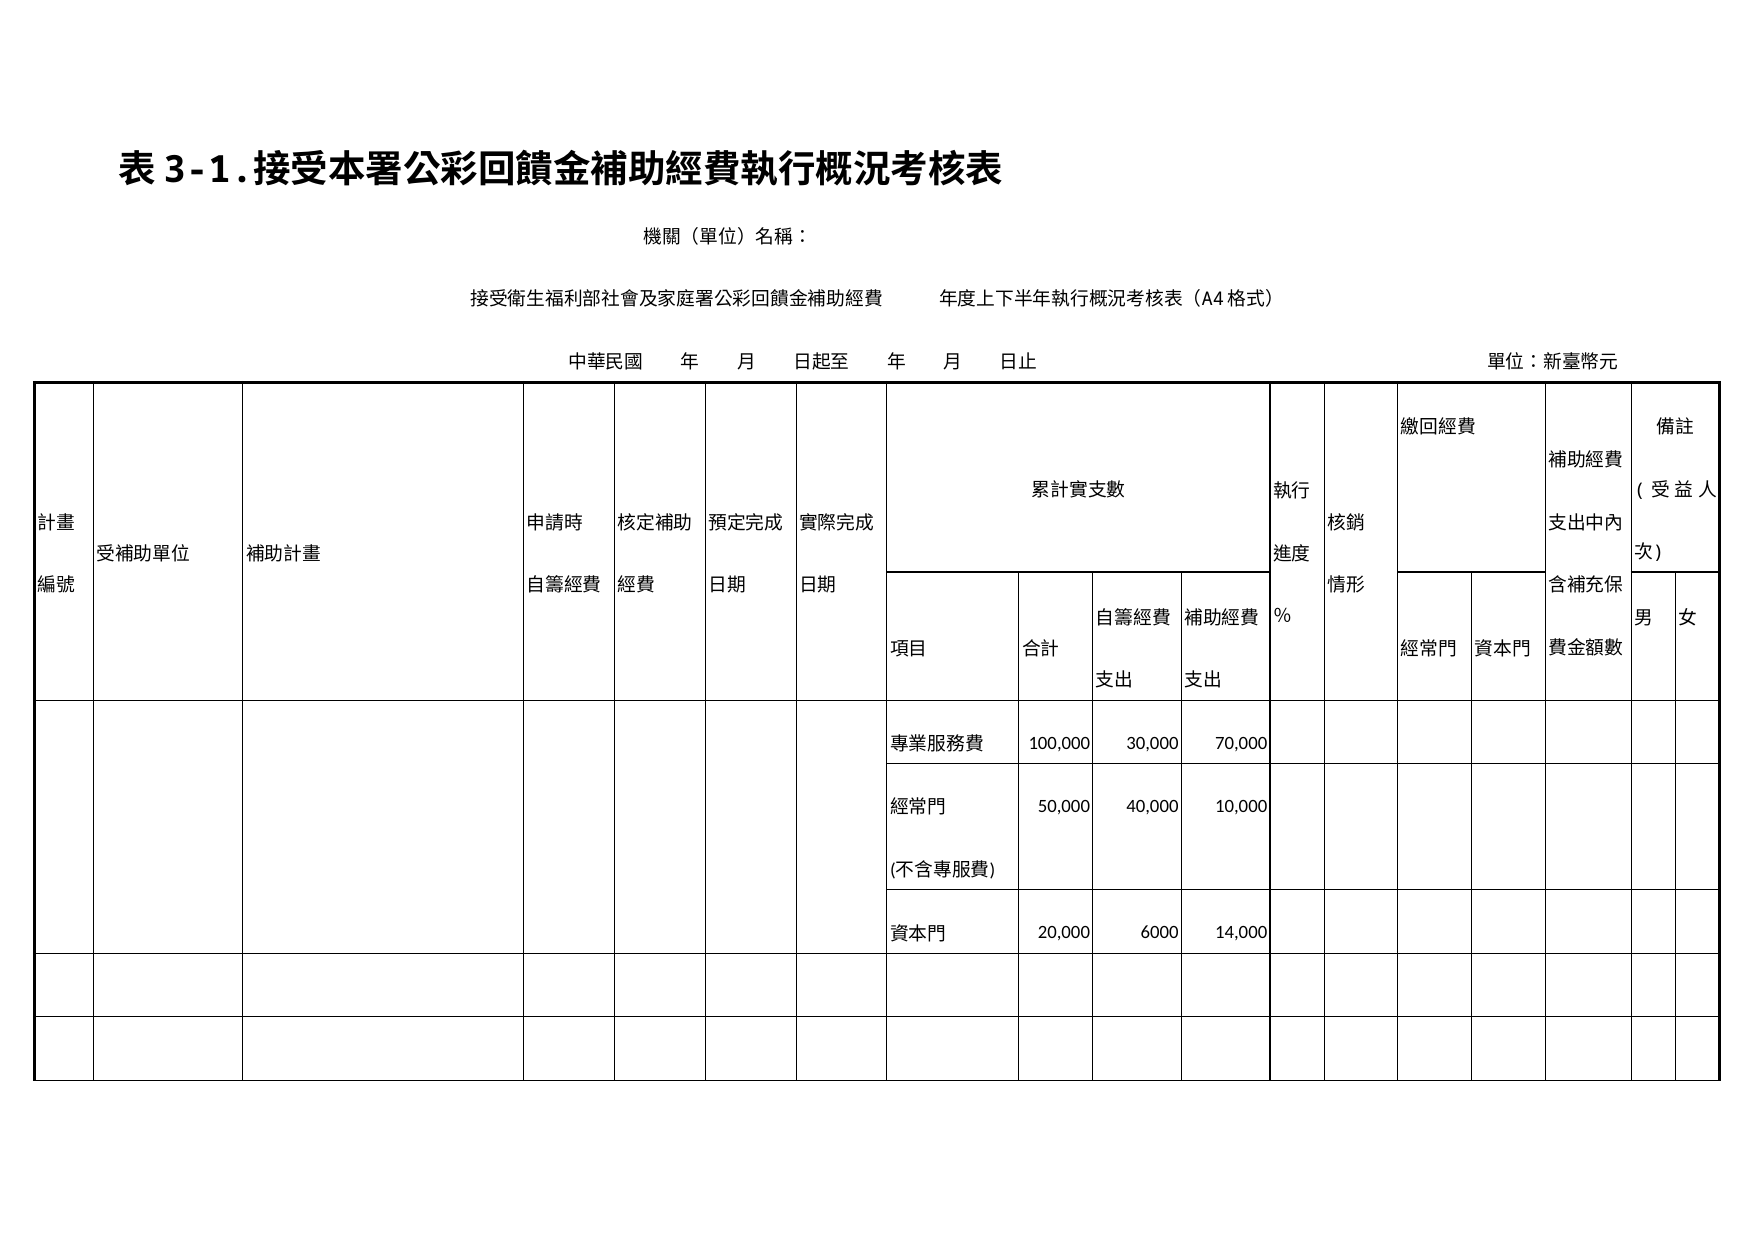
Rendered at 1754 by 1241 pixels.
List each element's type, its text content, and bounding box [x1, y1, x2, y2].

text 接受衛生福利部社會及家庭署公彩回饋金補助經費 年度上下半年執行概況考核表（A4格式） [118, 256, 1636, 318]
table_cell [1632, 954, 1675, 1016]
table_cell [1398, 701, 1471, 763]
table_cell [615, 954, 705, 1016]
table_cell [1093, 1017, 1181, 1080]
table_cell 補助經費支出 [1182, 573, 1269, 699]
table_cell [1546, 764, 1631, 889]
table_header 受補助單位 [94, 384, 242, 699]
table_cell [1676, 890, 1718, 953]
table_cell [1676, 1017, 1718, 1080]
table_cell 專業服務費 [887, 701, 1018, 763]
table_cell 合計 [1019, 573, 1092, 699]
table_cell [94, 954, 242, 1016]
table_cell 女 [1676, 573, 1718, 699]
table_cell [243, 701, 523, 953]
table_cell [1632, 701, 1675, 763]
table_cell 6000 [1093, 890, 1181, 953]
table_cell [1398, 954, 1471, 1016]
table_cell 10,000 [1182, 764, 1269, 889]
table_cell [1632, 764, 1675, 889]
table_cell 40,000 [1093, 764, 1181, 889]
table_cell [887, 954, 1018, 1016]
table_cell 100,000 [1019, 701, 1092, 763]
table_cell [1398, 764, 1471, 889]
table_cell [1019, 954, 1092, 1016]
table_cell [615, 701, 705, 953]
table_cell [1182, 1017, 1269, 1080]
table_cell [1472, 1017, 1545, 1080]
table_cell 14,000 [1182, 890, 1269, 953]
table_cell [1325, 954, 1397, 1016]
table_cell [1398, 1017, 1471, 1080]
table_cell [1325, 1017, 1397, 1080]
table_cell [797, 1017, 886, 1080]
table_cell [1182, 954, 1269, 1016]
table_header 補助計畫 [243, 384, 523, 699]
table_cell [1472, 764, 1545, 889]
table_cell [1676, 954, 1718, 1016]
table_cell [1546, 954, 1631, 1016]
table_cell [1676, 764, 1718, 889]
table_cell 項目 [887, 573, 1018, 699]
table_cell [94, 1017, 242, 1080]
table_cell 20,000 [1019, 890, 1092, 953]
table_cell 資本門 [1472, 573, 1545, 699]
table_cell [1325, 890, 1397, 953]
table_cell 70,000 [1182, 701, 1269, 763]
table_cell [1271, 1017, 1324, 1080]
table_cell [524, 701, 614, 953]
text 中華民國 年 月 日起至 年 月 日止 單位：新臺幣元 [118, 318, 1636, 381]
table_cell [706, 954, 796, 1016]
table_cell [615, 1017, 705, 1080]
table_header 實際完成日期 [797, 384, 886, 699]
table_header 補助經費 支出中內 含補充保 費金額數 [1546, 384, 1631, 699]
table_header 預定完成日期 [706, 384, 796, 699]
table_cell [1546, 1017, 1631, 1080]
table_cell [94, 701, 242, 953]
table_header 繳回經費 [1398, 384, 1545, 571]
table_cell [243, 954, 523, 1016]
table_cell [1325, 701, 1397, 763]
table_header 執行 進度％ [1271, 384, 1324, 699]
table_cell [1472, 954, 1545, 1016]
table_cell [36, 701, 93, 953]
table_cell [797, 701, 886, 953]
table_cell [524, 1017, 614, 1080]
table_cell [1546, 890, 1631, 953]
table_cell [1271, 764, 1324, 889]
table_header 累計實支數 [887, 384, 1269, 571]
table_cell 經常門 (不含專服費) [887, 764, 1018, 889]
table_cell [1271, 701, 1324, 763]
table_cell [1019, 1017, 1092, 1080]
table_cell 自籌經費支出 [1093, 573, 1181, 699]
text 機關（單位）名稱： [643, 193, 1636, 256]
table_cell [1472, 890, 1545, 953]
table_header 計畫編號 [36, 384, 93, 699]
table_header 備註 (受益人次) [1632, 384, 1718, 571]
table_cell [1632, 1017, 1675, 1080]
table_cell [1632, 890, 1675, 953]
table_cell 經常門 [1398, 573, 1471, 699]
table_cell [1398, 890, 1471, 953]
table_header 申請時 自籌經費 [524, 384, 614, 699]
table_cell [706, 1017, 796, 1080]
table_cell 30,000 [1093, 701, 1181, 763]
table_cell [1472, 701, 1545, 763]
table_cell [1546, 701, 1631, 763]
table_cell 資本門 [887, 890, 1018, 953]
subtitle 表3-1.接受本署公彩回饋金補助經費執行概況考核表 [118, 139, 1636, 193]
table_cell 50,000 [1019, 764, 1092, 889]
table_cell [797, 954, 886, 1016]
table_cell [36, 1017, 93, 1080]
table_header 核定補助經費 [615, 384, 705, 699]
table_cell [243, 1017, 523, 1080]
table_cell [1676, 701, 1718, 763]
table_cell [524, 954, 614, 1016]
table_cell [1325, 764, 1397, 889]
table_cell [1271, 890, 1324, 953]
table_cell [1093, 954, 1181, 1016]
table_cell [36, 954, 93, 1016]
table_cell [1271, 954, 1324, 1016]
table_cell [887, 1017, 1018, 1080]
table_cell 男 [1632, 573, 1675, 699]
table_cell [706, 701, 796, 953]
table_header 核銷 情形 [1325, 384, 1397, 699]
